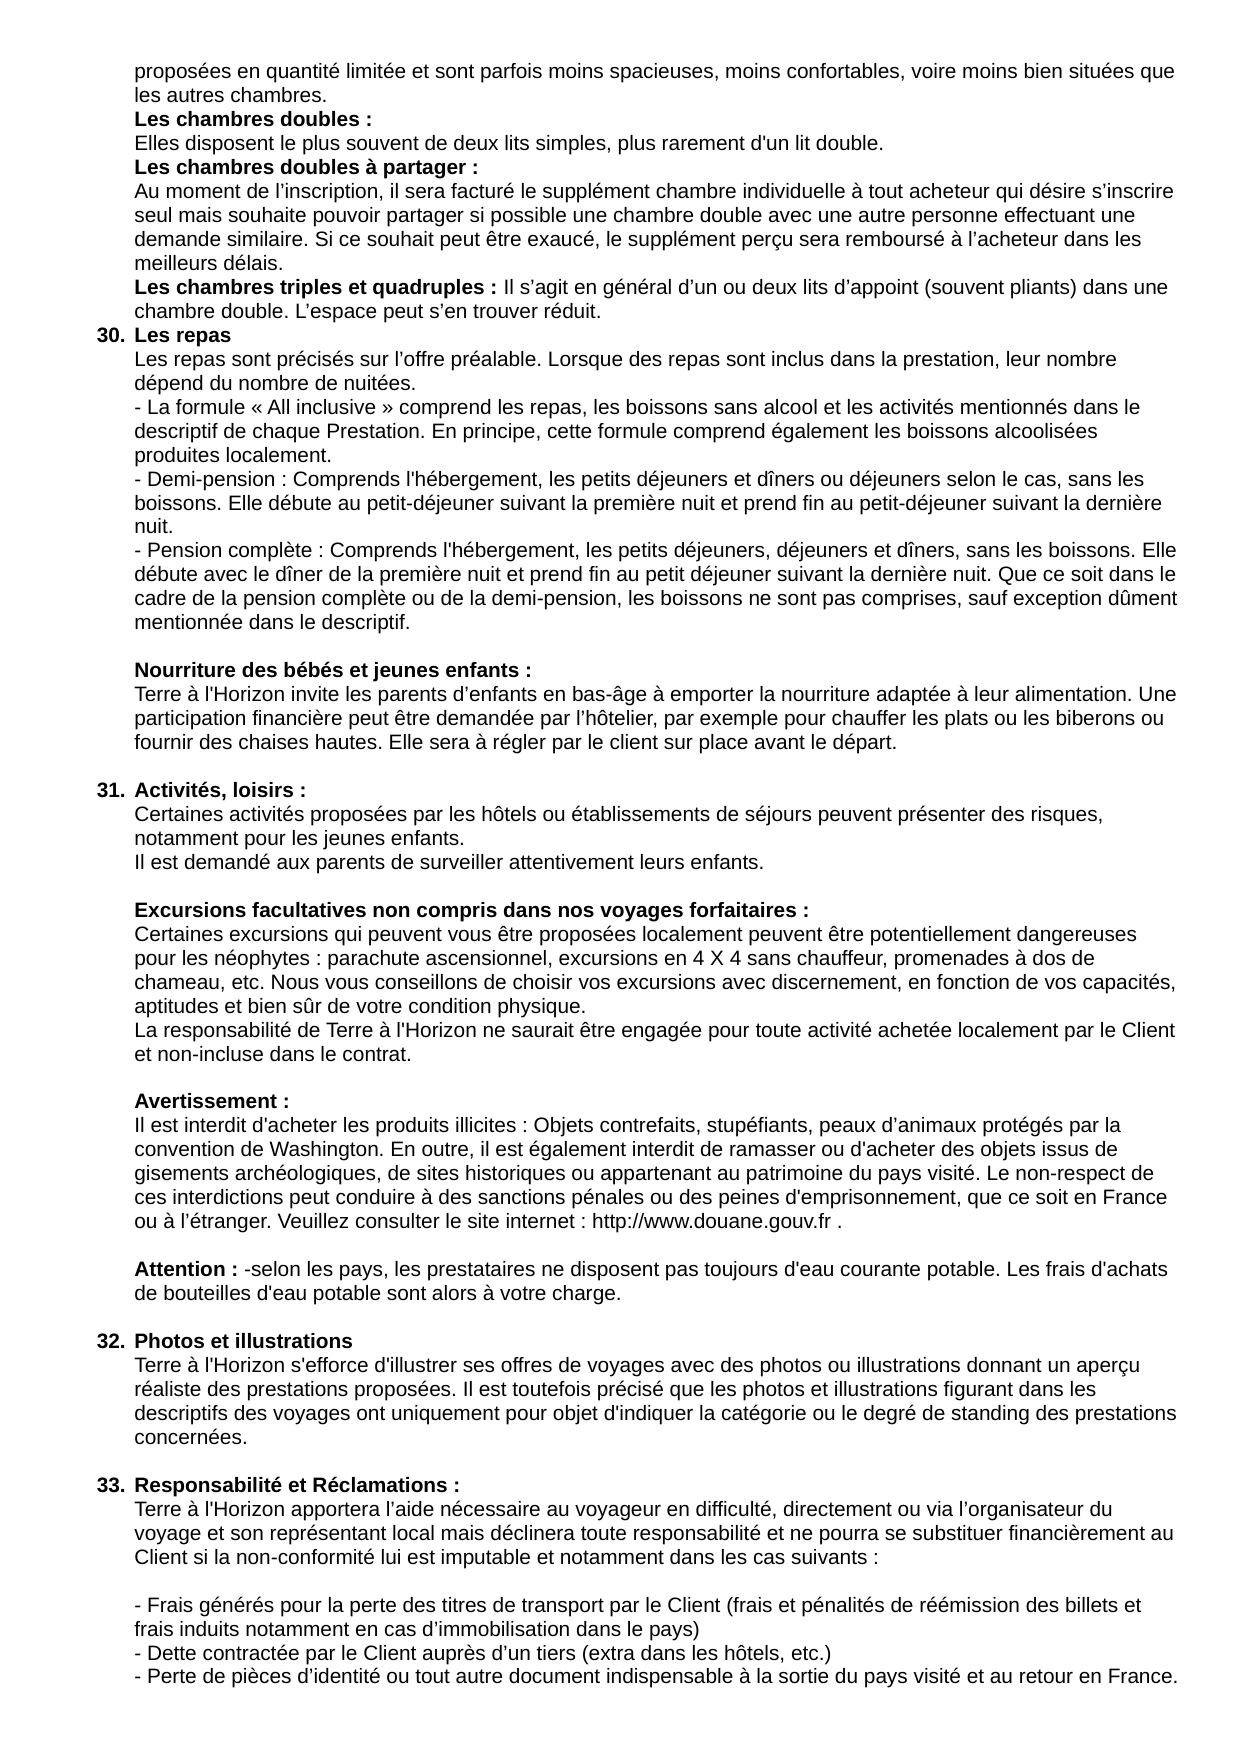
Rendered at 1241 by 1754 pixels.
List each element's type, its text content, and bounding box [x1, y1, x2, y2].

list Responsabilité et Réclamations : [97, 1473, 1181, 1497]
list Attention : -selon les pays, les prestataires ne disposent pas toujours d'eau courante potable. Les frais d'achats de bouteilles d'eau potable sont alors à votre charge. [97, 1257, 1181, 1305]
list proposées en quantité limitée et sont parfois moins spacieuses, moins confortables, voire moins bien situées que les autres chambres. [97, 59, 1181, 107]
list Les repas [97, 323, 1181, 347]
list Avertissement : [97, 1089, 1181, 1113]
list - Pension complète : Comprends l'hébergement, les petits déjeuners, déjeuners et dîners, sans les boissons. Elle débute avec le dîner de la première nuit et prend fin au petit déjeuner suivant la dernière nuit. Que ce soit dans le cadre de la pension complète ou de la demi-pension, les boissons ne sont pas comprises, sauf exception dûment mentionnée dans le descriptif. [97, 538, 1181, 634]
list Certaines activités proposées par les hôtels ou établissements de séjours peuvent présenter des risques, notamment pour les jeunes enfants. [97, 802, 1181, 850]
list Photos et illustrations [97, 1329, 1181, 1353]
list Elles disposent le plus souvent de deux lits simples, plus rarement d'un lit double. [97, 131, 1181, 155]
list - Frais générés pour la perte des titres de transport par le Client (frais et pénalités de réémission des billets et frais induits notamment en cas d’immobilisation dans le pays) [97, 1592, 1181, 1640]
list - Dette contractée par le Client auprès d’un tiers (extra dans les hôtels, etc.) [97, 1640, 1181, 1664]
list Les chambres doubles à partager : [97, 155, 1181, 179]
list - La formule « All inclusive » comprend les repas, les boissons sans alcool et les activités mentionnés dans le descriptif de chaque Prestation. En principe, cette formule comprend également les boissons alcoolisées produites localement. [97, 394, 1181, 466]
list - Demi-pension : Comprends l'hébergement, les petits déjeuners et dîners ou déjeuners selon le cas, sans les boissons. Elle débute au petit-déjeuner suivant la première nuit et prend fin au petit-déjeuner suivant la dernière nuit. [97, 466, 1181, 538]
list Terre à l'Horizon s'efforce d'illustrer ses offres de voyages avec des photos ou illustrations donnant un aperçu réaliste des prestations proposées. Il est toutefois précisé que les photos et illustrations figurant dans les descriptifs des voyages ont uniquement pour objet d'indiquer la catégorie ou le degré de standing des prestations concernées. [97, 1353, 1181, 1449]
list Terre à l'Horizon apportera l’aide nécessaire au voyageur en difficulté, directement ou via l’organisateur du voyage et son représentant local mais déclinera toute responsabilité et ne pourra se substituer financièrement au Client si la non-conformité lui est imputable et notamment dans les cas suivants : [97, 1497, 1181, 1568]
list Certaines excursions qui peuvent vous être proposées localement peuvent être potentiellement dangereuses pour les néophytes : parachute ascensionnel, excursions en 4 X 4 sans chauffeur, promenades à dos de chameau, etc. Nous vous conseillons de choisir vos excursions avec discernement, en fonction de vos capacités, aptitudes et bien sûr de votre condition physique. [97, 922, 1181, 1017]
list Les chambres triples et quadruples : Il s’agit en général d’un ou deux lits d’appoint (souvent pliants) dans une chambre double. L’espace peut s’en trouver réduit. [97, 275, 1181, 323]
list Les chambres doubles : [97, 107, 1181, 131]
list - Perte de pièces d’identité ou tout autre document indispensable à la sortie du pays visité et au retour en France. [97, 1664, 1181, 1688]
list Activités, loisirs : [97, 778, 1181, 802]
list La responsabilité de Terre à l'Horizon ne saurait être engagée pour toute activité achetée localement par le Client et non-incluse dans le contrat. [97, 1017, 1181, 1065]
list Au moment de l’inscription, il sera facturé le supplément chambre individuelle à tout acheteur qui désire s’inscrire seul mais souhaite pouvoir partager si possible une chambre double avec une autre personne effectuant une demande similaire. Si ce souhait peut être exaucé, le supplément perçu sera remboursé à l’acheteur dans les meilleurs délais. [97, 179, 1181, 275]
list Nourriture des bébés et jeunes enfants : [97, 658, 1181, 682]
list Il est interdit d'acheter les produits illicites : Objets contrefaits, stupéfiants, peaux d’animaux protégés par la convention de Washington. En outre, il est également interdit de ramasser ou d'acheter des objets issus de gisements archéologiques, de sites historiques ou appartenant au patrimoine du pays visité. Le non-respect de ces interdictions peut conduire à des sanctions pénales ou des peines d'emprisonnement, que ce soit en France ou à l’étranger. Veuillez consulter le site internet : http://www.douane.gouv.fr . [97, 1113, 1181, 1233]
list Terre à l'Horizon invite les parents d’enfants en bas-âge à emporter la nourriture adaptée à leur alimentation. Une participation financière peut être demandée par l’hôtelier, par exemple pour chauffer les plats ou les biberons ou fournir des chaises hautes. Elle sera à régler par le client sur place avant le départ. [97, 682, 1181, 754]
list Il est demandé aux parents de surveiller attentivement leurs enfants. [97, 850, 1181, 874]
list Les repas sont précisés sur l’offre préalable. Lorsque des repas sont inclus dans la prestation, leur nombre dépend du nombre de nuitées. [97, 347, 1181, 394]
list Excursions facultatives non compris dans nos voyages forfaitaires : [97, 898, 1181, 922]
